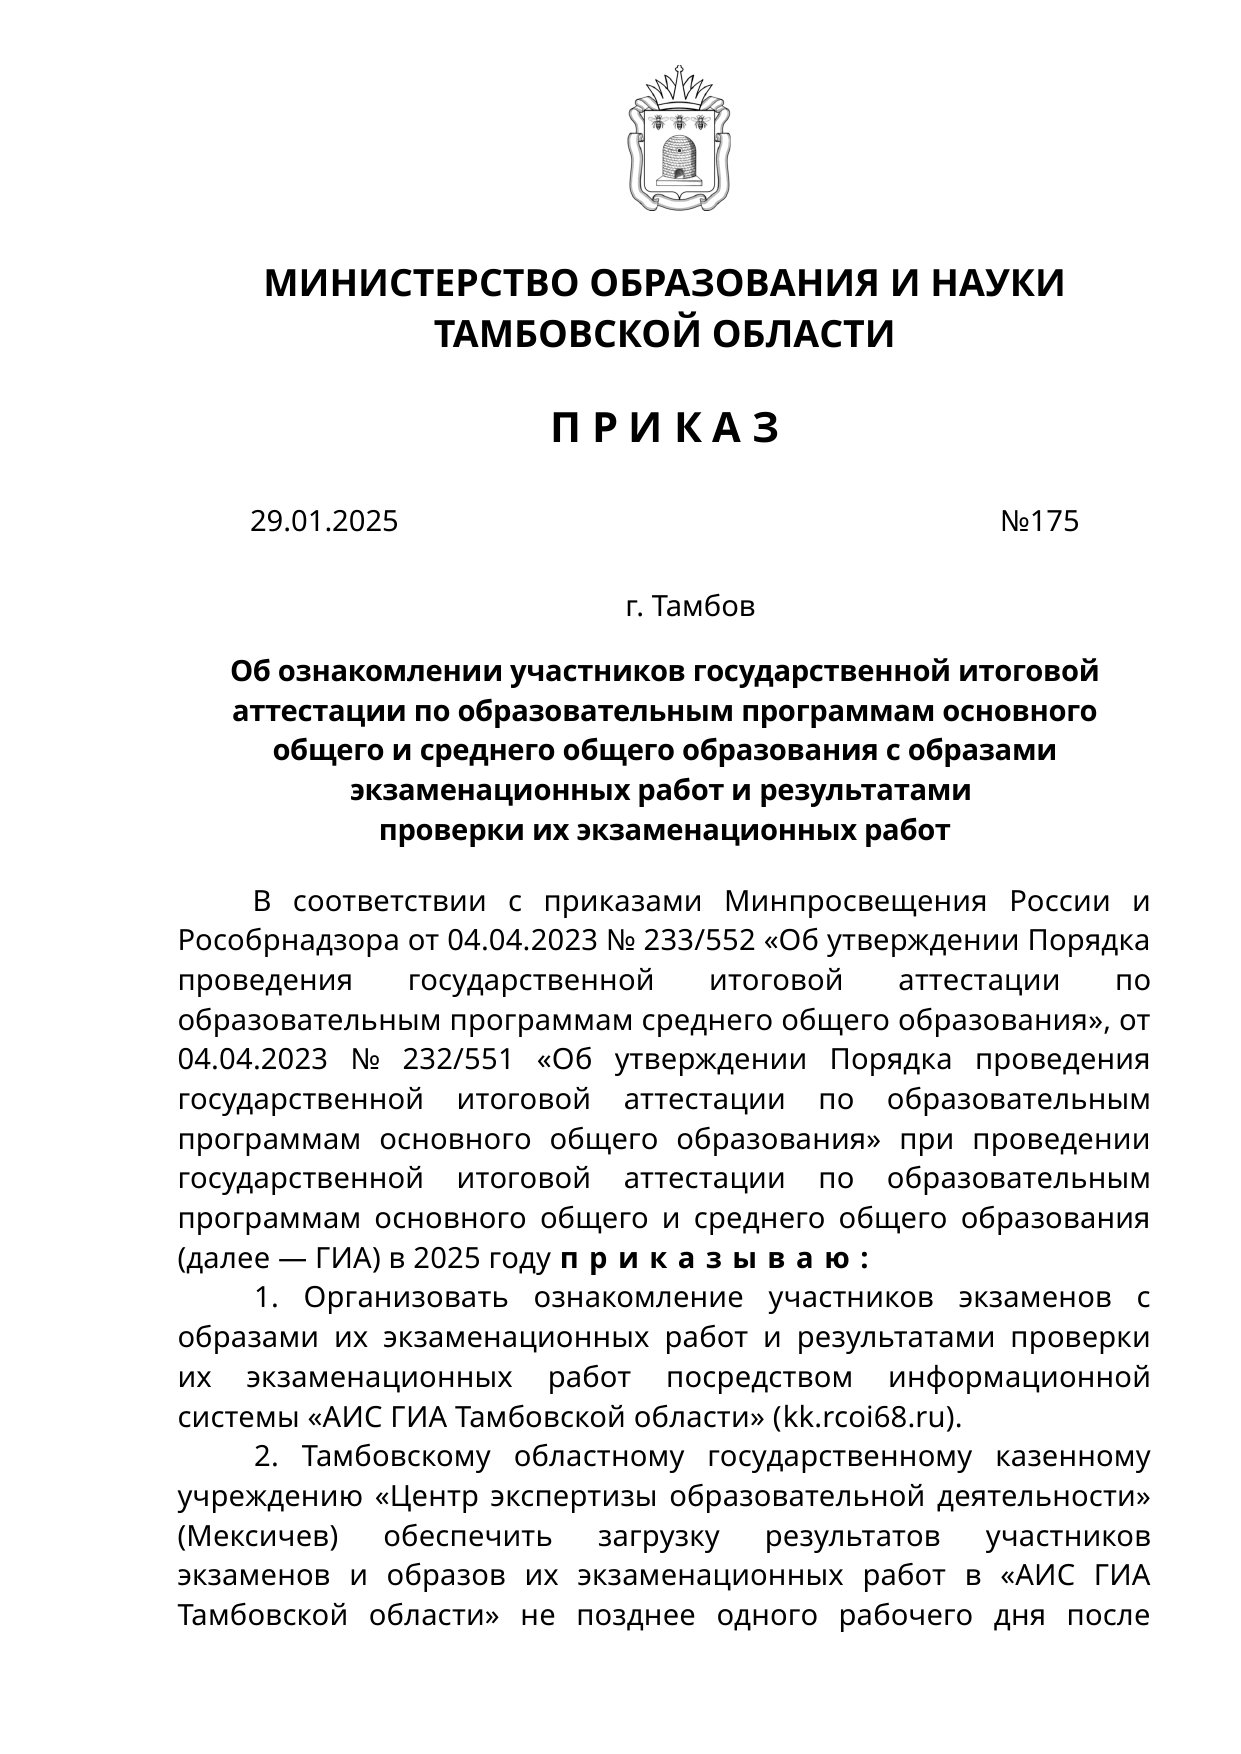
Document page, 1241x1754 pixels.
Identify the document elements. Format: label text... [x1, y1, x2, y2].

text Об ознакомлении участников государственной итоговой аттестации по образовательным программам основного общего и среднего общего образования с образами экзаменационных работ и результатами [177, 650, 1152, 809]
text проверки их экзаменационных работ [177, 809, 1152, 849]
text МИНИСТЕРСТВО ОБРАЗОВАНИЯ И НАУКИ ТАМБОВСКОЙ ОБЛАСТИ [177, 256, 1152, 358]
text 1. Организовать ознакомление участников экзаменов с образами их экзаменационных работ и результатами проверки их экзаменационных работ посредством информационной системы «АИС ГИА Тамбовской области» (kk.rcoi68.ru). [177, 1277, 1152, 1436]
text 29.01.2025 №175 [177, 500, 1152, 540]
text П Р И К А З [177, 398, 1152, 455]
text 2. Тамбовскому областному государственному казенному учреждению «Центр экспертизы образовательной деятельности» (Мексичев) обеспечить загрузку результатов участников экзаменов и образов их экзаменационных работ в «АИС ГИА Тамбовской области» не позднее одного рабочего дня после [177, 1436, 1152, 1634]
text В соответствии с приказами Минпросвещения России и Рособрнадзора от 04.04.2023 № 233/552 «Об утверждении Порядка проведения государственной итоговой аттестации по образовательным программам среднего общего образования», от 04.04.2023 № 232/551 «Об утверждении Порядка проведения государственной итоговой аттестации по образовательным программам основного общего образования» при проведении государственной итоговой аттестации по образовательным программам основного общего и среднего общего образования (далее — ГИА) в 2025 году приказываю: [177, 880, 1152, 1277]
text г. Тамбов [177, 585, 1152, 625]
picture [627, 65, 731, 211]
